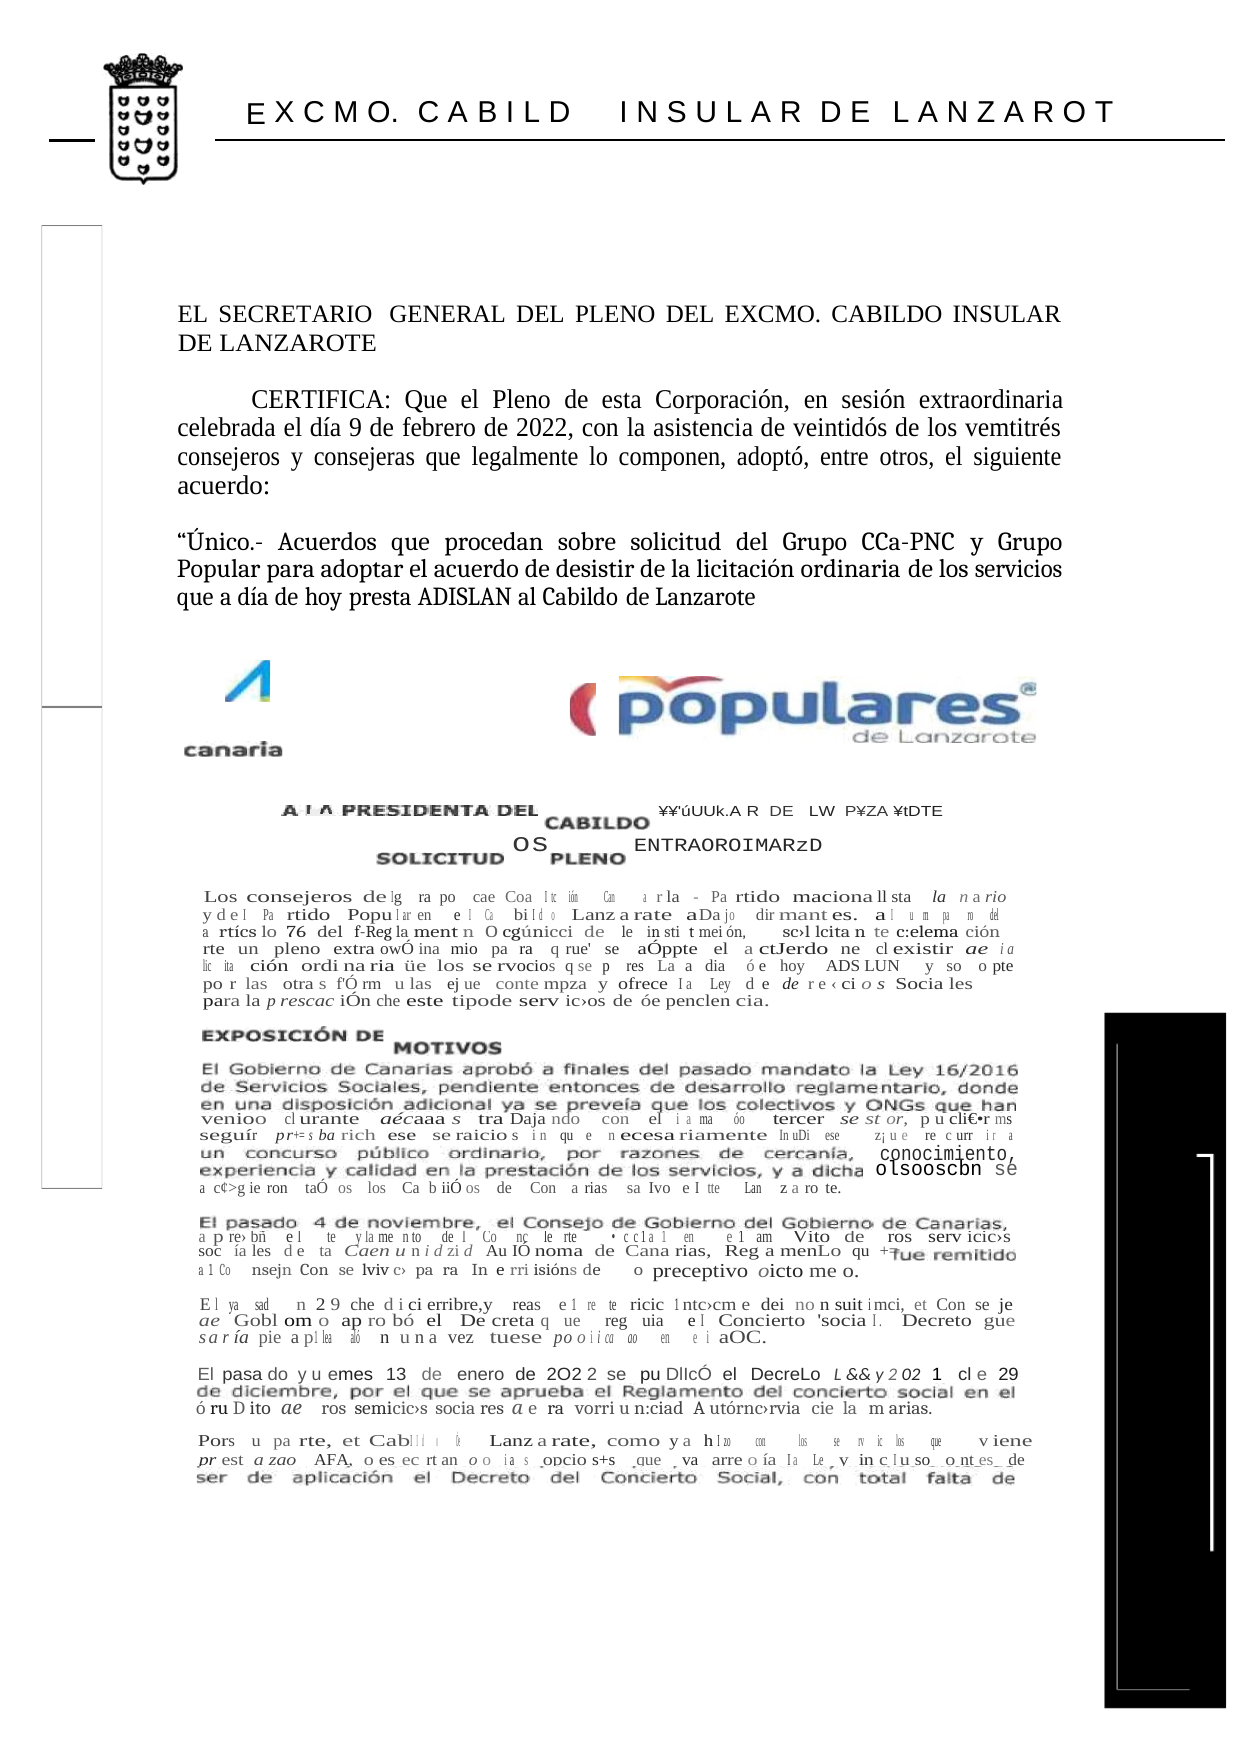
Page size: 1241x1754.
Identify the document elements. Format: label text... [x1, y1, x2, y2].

picture [569, 683, 596, 736]
text pr est a zao AFA, o es ec rt an o o i a s opcio s+s que va arre o ía I a Le y in c I u so o nt es de [199, 1450, 1104, 1469]
picture [201, 1062, 1018, 1113]
subtitle “Único.- Acuerdos que procedan sobre solicitud del Grupo CCa-PNC y Grupo Popular para adoptar el acuerdo de desistir de la licitación ordinaria de los servicios que a día de hoy presta ADISLAN al Cabildo de Lanzarote [177, 528, 1062, 612]
text EL SECRETARIO GENERAL DEL PLENO DEL EXCMO. CABILDO INSULAR DE LANZAROTE [177, 299, 1061, 357]
text os ENTRAOROIMARzD [512, 829, 1240, 859]
picture [550, 859, 627, 866]
text Pors u pa rte, et CabI I d o Óe Lanz a rate, como y a h I zo con los se rv ic los que v iene [198, 1432, 1104, 1450]
text venioo cl urante aécaaa s tra Daja ndo con el i a ma óo tercer se st or, p u cli€•r ms [201, 1113, 1104, 1127]
picture [196, 1466, 1015, 1486]
text a rtícs lo 76 del f-Reg la ment n O cgúnicci de le in sti t mei ón, sc›l lcita n te c:elema ción rte un pleno extra owÓ ina mio pa ra q rue' se aÓppte el a ctJerdo ne cl existir ae i a lic ita ción ordi na ria üe los se rvocios q se p res La a dia ó e hoy ADS LUN y so o pte po r las otra s f'Ó rm u las ej ue conte mpza y ofrece I a Ley d e de r e ‹ ci o s Socia les para la p rescac iÓn che este tipode serv ic›os de óe penclen cia. [202, 923, 1019, 1010]
text seguír pr+= s ba rich ese se raicio s i n qu e n ecesa riamente In uDi ese z¡ u e re c urr i r a [199, 1127, 1104, 1143]
picture [102, 53, 183, 185]
picture [376, 852, 505, 866]
text El pasa do y u emes 13 de enero de 2O2 2 se pu DlIcÓ el DecreLo L && y 2 02 1 cl e 29 [197, 1363, 1104, 1384]
text conocimiento, olsooscbn se [872, 1146, 1017, 1182]
picture [281, 805, 538, 816]
picture [893, 1249, 1016, 1261]
picture [544, 816, 651, 829]
picture [41, 225, 103, 1189]
picture [196, 1383, 1015, 1394]
picture [200, 1146, 863, 1179]
text a c¢>g ie ron taÓ os los Ca b iiÓ os de Con a rias sa Ivo e I tte Lan z a ro te. [199, 1182, 1104, 1196]
picture [225, 660, 270, 702]
picture [202, 1026, 384, 1042]
subtitle CERTIFICA: Que el Pleno de esta Corporación, en sesión extraordinaria celebrada el día 9 de febrero de 2022, con la asistencia de veintidós de los vemtitrés consejeros y consejeras que legalmente lo componen, adoptó, entre otros, el siguiente acuerdo: [177, 385, 1063, 500]
text soc ía les d e ta Caen u n i d zi d Au IÓ noma de Cana rias, Reg a menLo qu += [198, 1245, 1104, 1259]
picture [618, 676, 1037, 743]
picture [200, 1215, 1007, 1231]
text a 1 Co nsejn Con se lviv c› pa ra In e rri isións de o preceptivo oicto me o. [198, 1259, 1104, 1281]
text E l ya sad n 2 9 che d i ci erribre,y reas e 1 re te ricic 1 ntc›cm e dei no n suit i mci, et Con se je ae Gobl om o ap ro bó el De creta q ue reg uia e I Concierto 'socia I . Decreto gue sa r ía pie a p1 lea aló n u n a vez tuese po o i i ca ao en e i aOC. [198, 1297, 1016, 1348]
text a p re› bñ e l te y la me n to de l Co nc le rte • c c 1 a 1 en e 1 am Vito de ros serv icic›s [198, 1211, 1104, 1245]
text Los consejeros de Ig ra po cae Coa I tc ión Can a r la - Pa rtido maciona ll sta la n a rio y d e I Pa rtido Popu I ar en e I Ca bi I d o Lanz a rate aDa jo dir mant es. a I u m pa ro del [202, 889, 1019, 923]
text ó ru D ito ae ros semicic›s socia res a e ra vorri u n:ciad A utórnc›rvia cie la m arias. [196, 1394, 1104, 1420]
picture [393, 1041, 502, 1056]
picture [1104, 1012, 1227, 1709]
picture [184, 741, 283, 757]
text ¥¥'úUUk.A R DE LW P¥ZA ¥tDTE [658, 803, 1240, 820]
